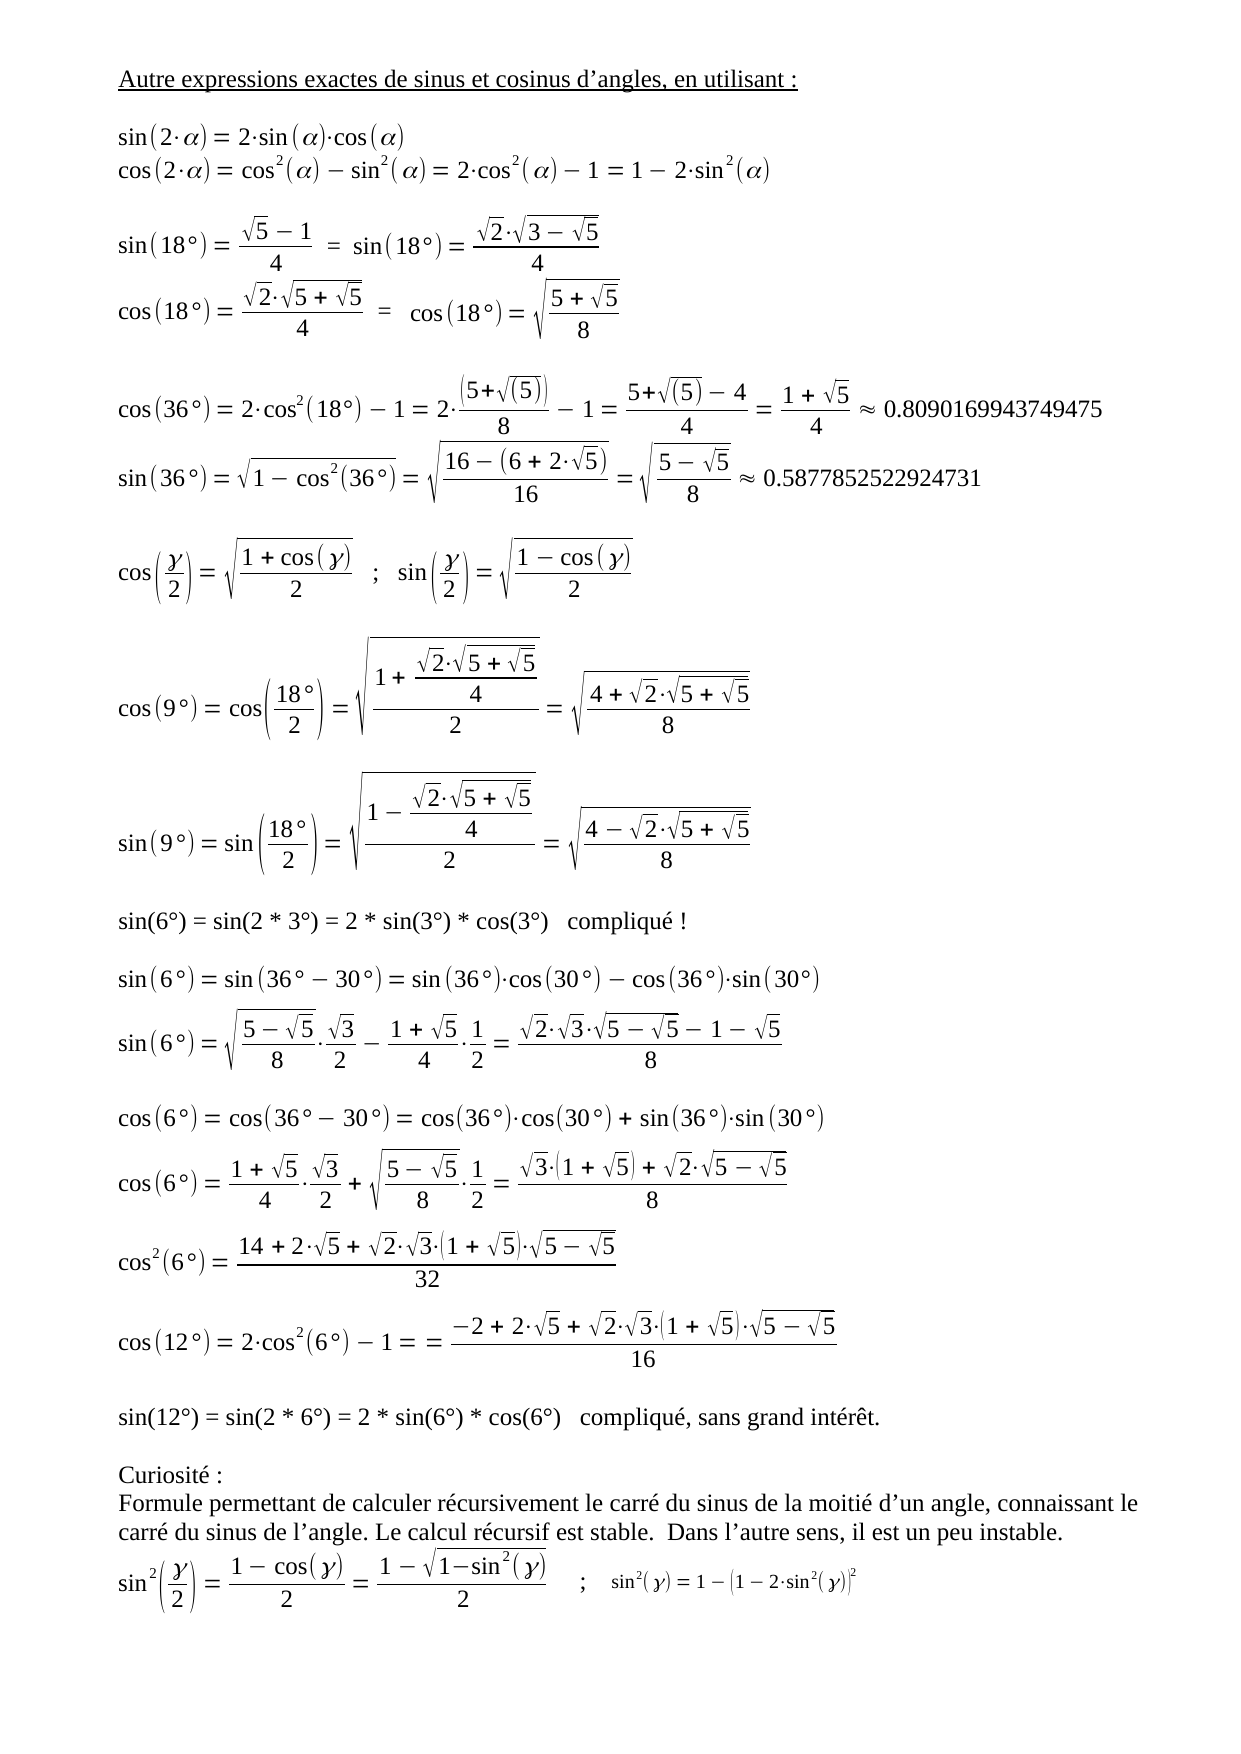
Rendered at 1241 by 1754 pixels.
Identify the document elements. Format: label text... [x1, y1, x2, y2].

text Autre expressions exactes de sinus et cosinus d’angles, en utilisant : [118, 64, 1152, 93]
text Curiosité : [118, 1460, 1152, 1488]
text = [118, 213, 1152, 277]
text = [118, 277, 1152, 344]
text sin(12°) = sin(2 * 6°) = 2 * sin(6°) * cos(6°) compliqué, sans grand intérêt. [118, 1402, 1152, 1431]
text ; [118, 1546, 1152, 1616]
text ; [118, 537, 1152, 606]
text sin(6°) = sin(2 * 3°) = 2 * sin(3°) * cos(3°) compliqué ! [118, 906, 1152, 935]
text Formule permettant de calculer récursivement le carré du sinus de la moitié d’un angle, connaissant le carré du sinus de l’angle. Le calcul récursif est stable. Dans l’autre sens, il est un peu instable. [118, 1488, 1152, 1546]
